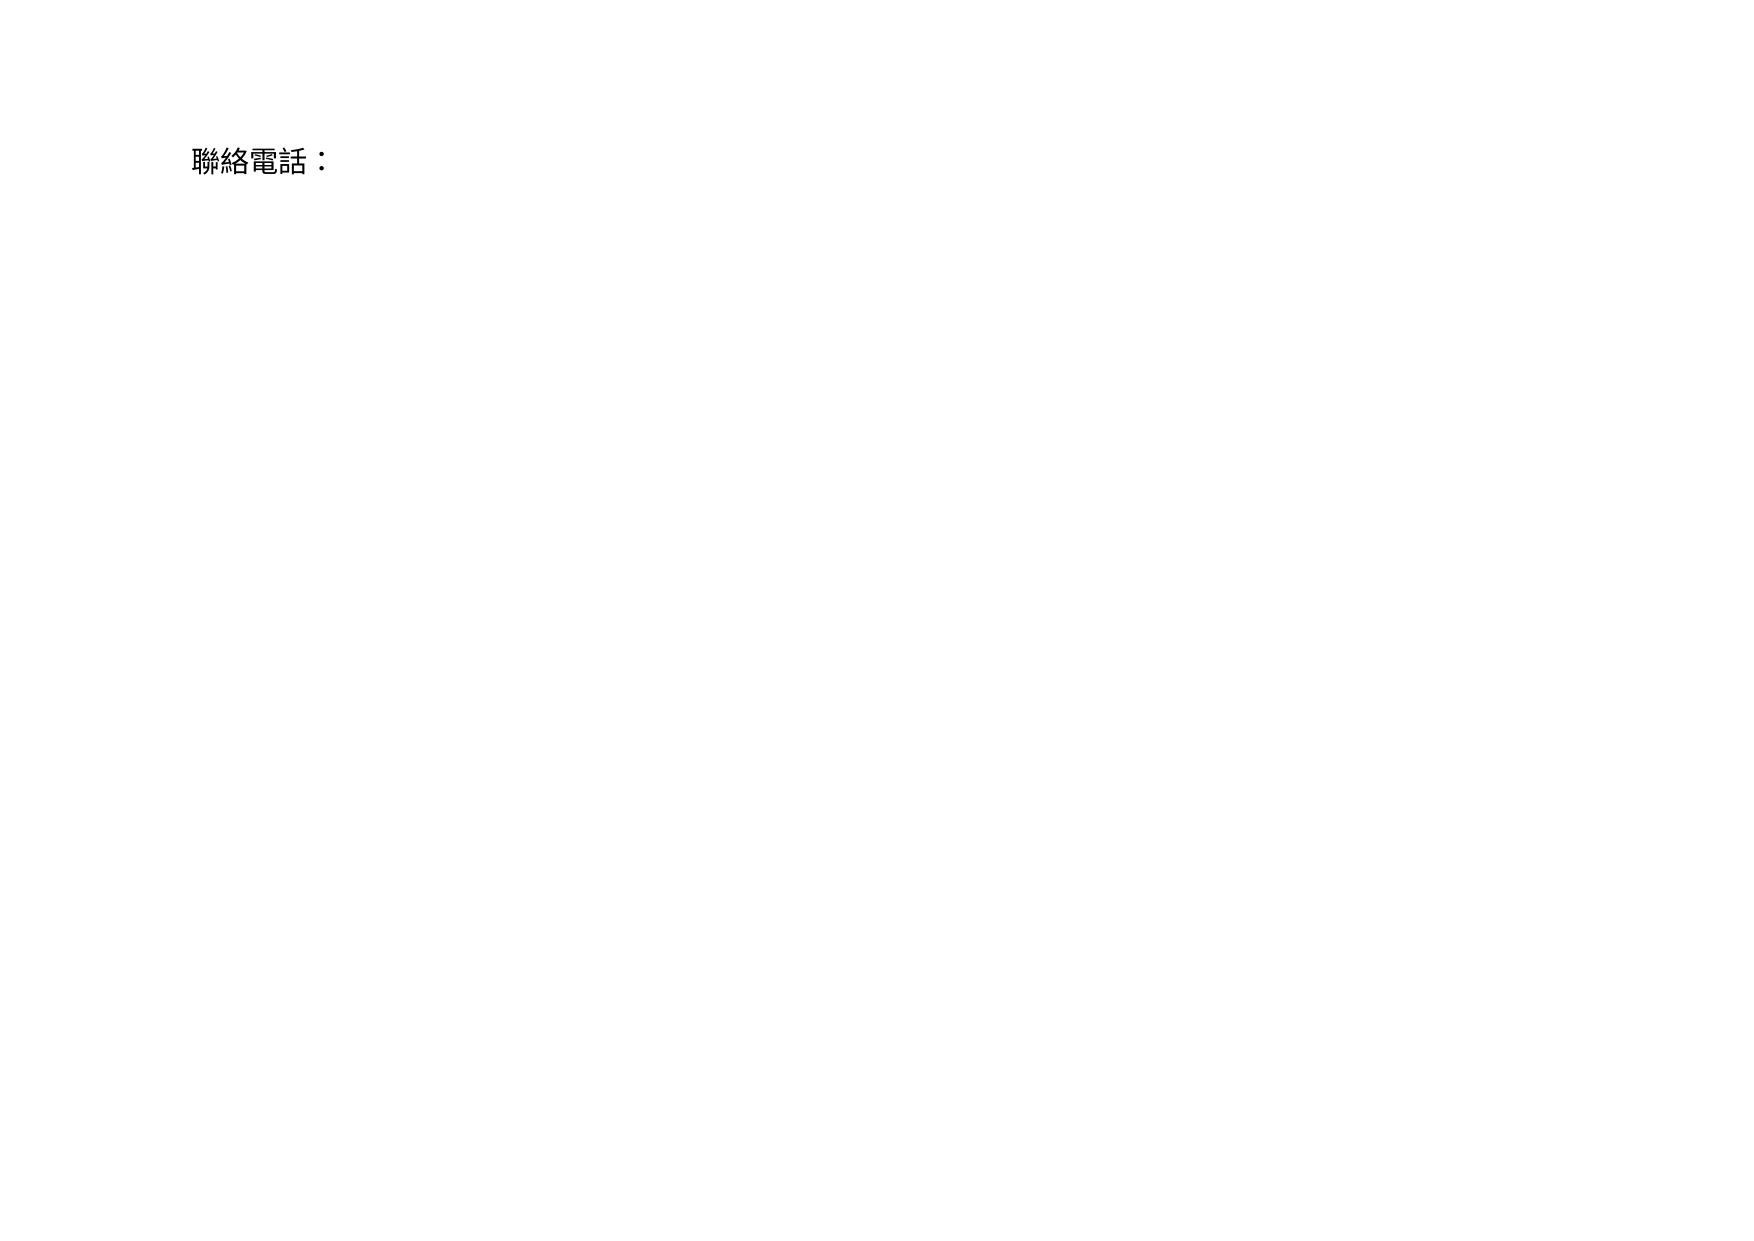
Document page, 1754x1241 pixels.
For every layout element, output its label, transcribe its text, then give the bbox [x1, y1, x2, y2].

text 聯絡電話： [89, 118, 1665, 181]
